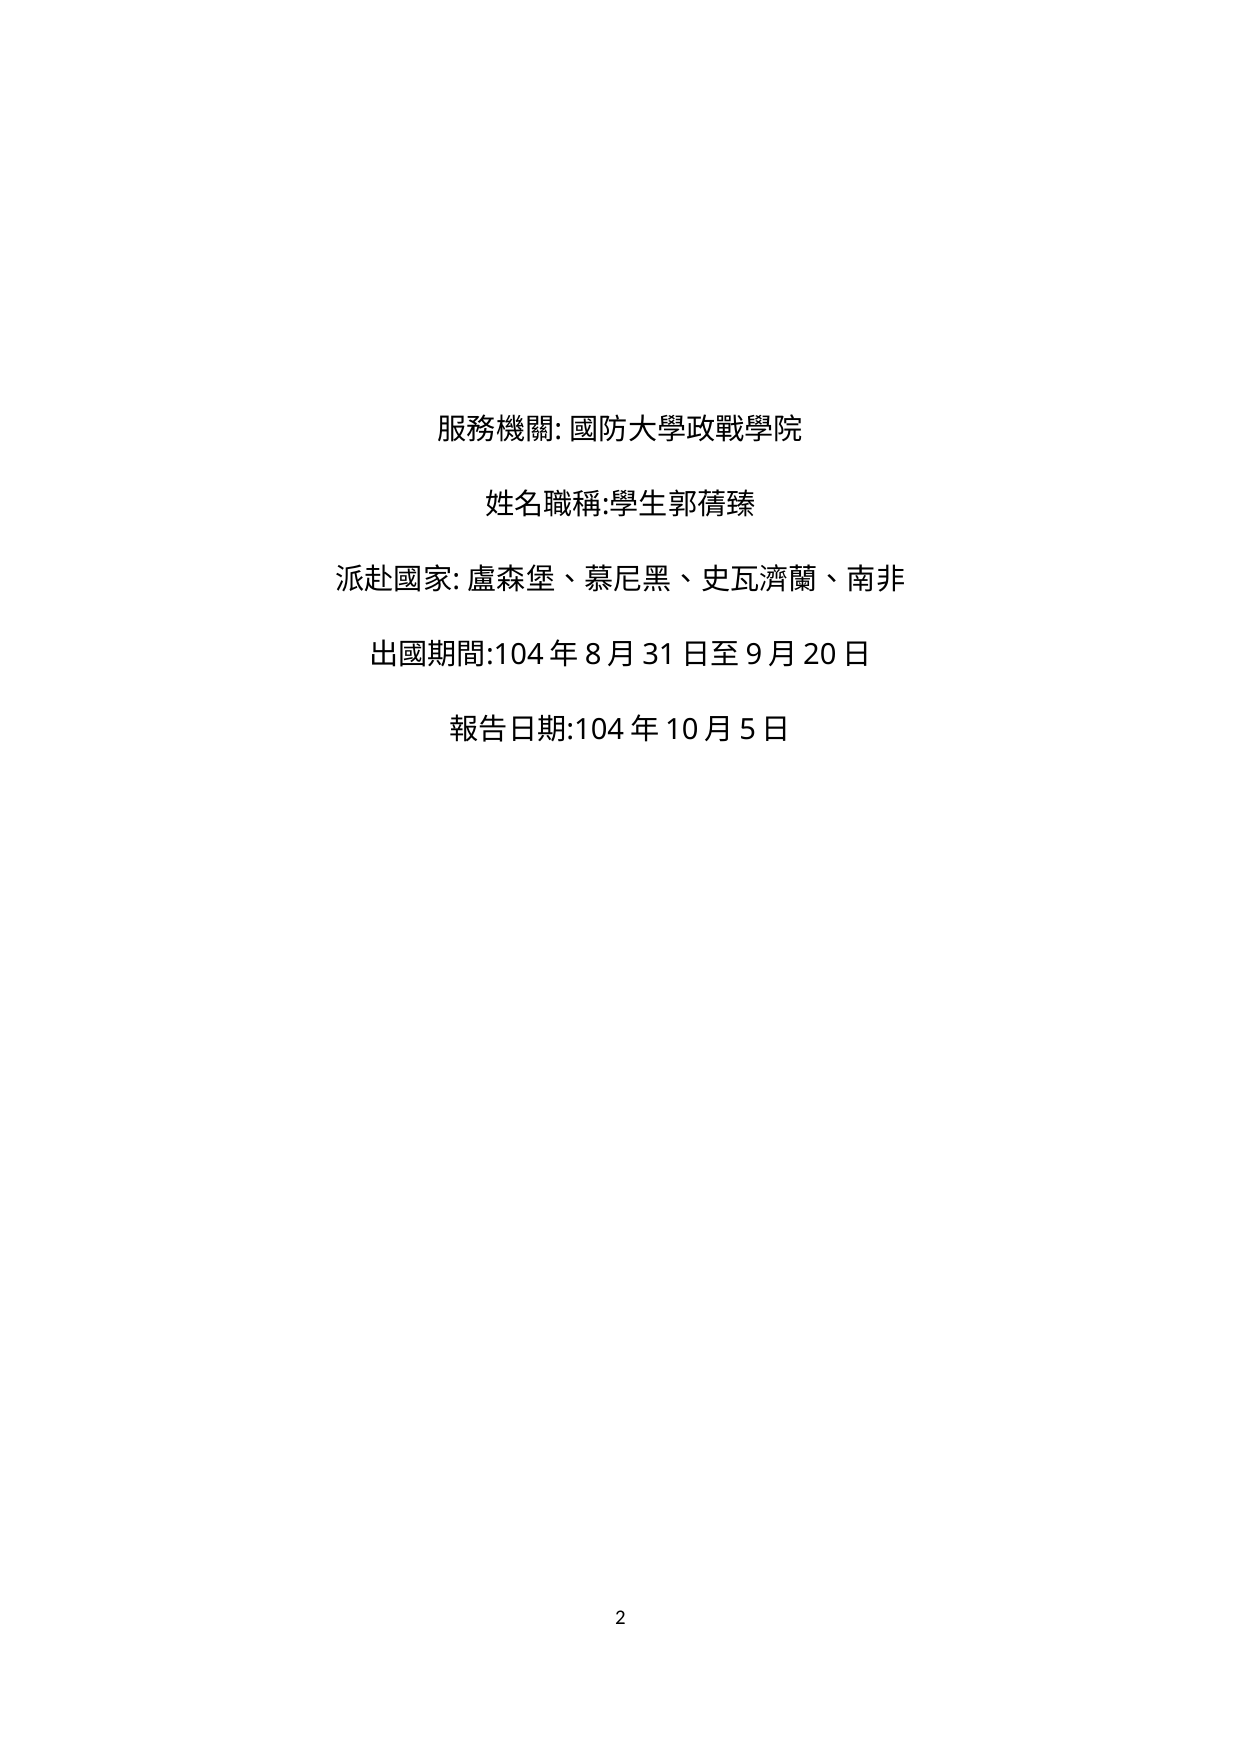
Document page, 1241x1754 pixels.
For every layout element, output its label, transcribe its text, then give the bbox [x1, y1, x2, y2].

text 姓名職稱:學生郭蒨臻 [187, 464, 1053, 539]
text 服務機關: 國防大學政戰學院 [187, 389, 1053, 464]
text 派赴國家: 盧森堡、慕尼黑、史瓦濟蘭、南非 [187, 539, 1053, 614]
text 出國期間:104年8月31日至9月20日 [187, 614, 1053, 689]
text 報告日期:104年10月5日 [187, 689, 1053, 764]
